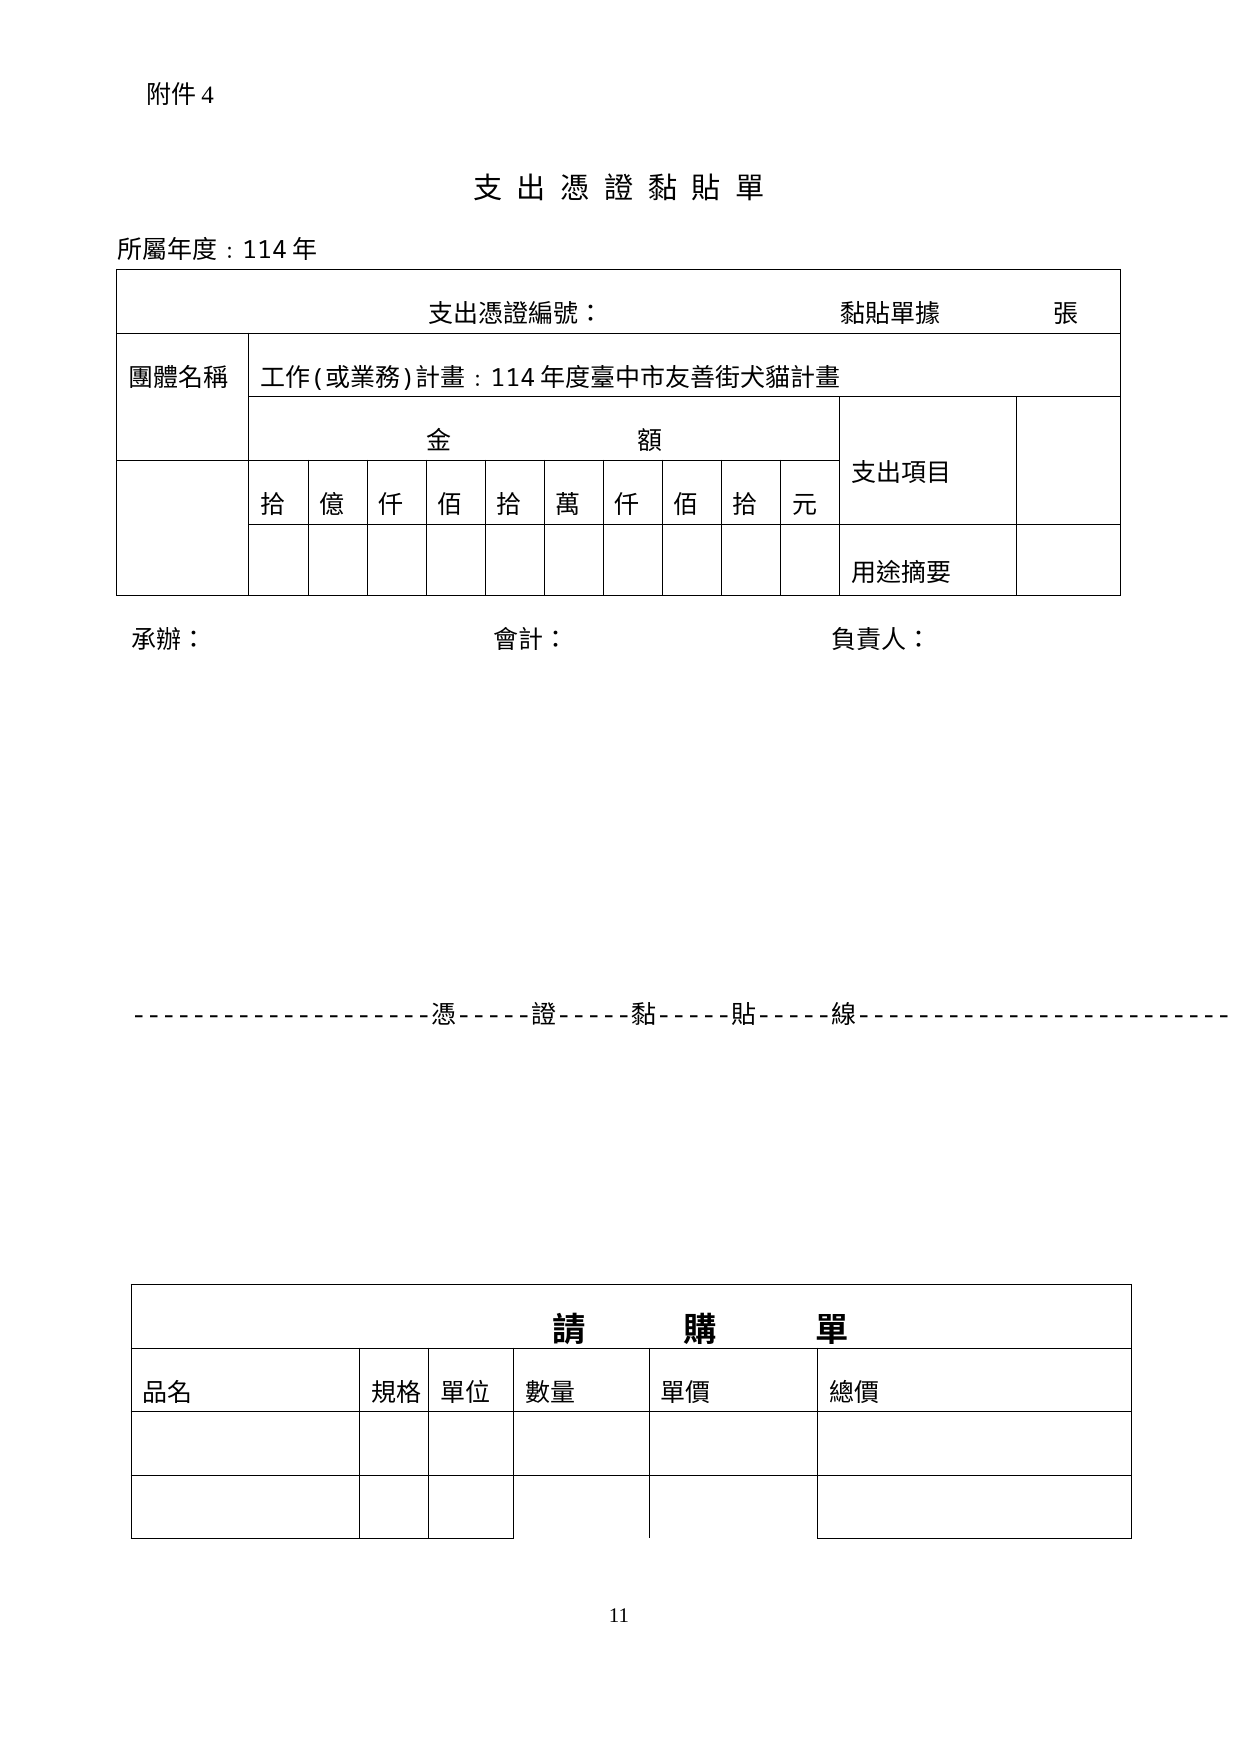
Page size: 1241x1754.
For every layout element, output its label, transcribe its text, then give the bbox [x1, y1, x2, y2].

text 支 出 憑 證 黏 貼 單 [131, 144, 1106, 206]
table_cell [117, 461, 248, 595]
table_cell [249, 525, 308, 595]
table_cell [545, 525, 603, 595]
table_cell 拾 [249, 461, 308, 524]
table_cell 規格 [360, 1349, 428, 1411]
table_cell 工作(或業務)計畫﹕114年度臺中市友善街犬貓計畫 [249, 334, 1120, 396]
table_cell [604, 525, 662, 595]
table_cell [360, 1412, 428, 1474]
table_cell [650, 1476, 817, 1538]
table_cell [1017, 525, 1120, 595]
table_cell 團體名稱 [117, 334, 248, 459]
table_cell [818, 1412, 1131, 1474]
table_cell 元 [781, 461, 839, 524]
table_cell [663, 525, 721, 595]
text [131, 67, 281, 123]
table_cell [427, 525, 485, 595]
text 承辦： 會計： 負責人： [131, 596, 1240, 659]
table_cell [429, 1476, 513, 1538]
text 附件4 [146, 74, 266, 111]
table_cell 單價 [650, 1349, 817, 1411]
table_cell 總價 [818, 1349, 1131, 1411]
table_cell [650, 1412, 817, 1474]
table_header 請購單 [132, 1285, 1131, 1347]
table_cell [781, 525, 839, 595]
table_header 支出憑證編號： 黏貼單據 張 [117, 270, 1120, 332]
table_cell 拾 [486, 461, 544, 524]
table_cell 用途摘要 [840, 525, 1016, 595]
table_cell [360, 1476, 428, 1538]
table_cell [818, 1476, 1131, 1538]
table_cell 品名 [132, 1349, 359, 1411]
table_cell 仟 [604, 461, 662, 524]
text --------------------憑-----證-----黏-----貼-----線------------------------- [131, 971, 1240, 1034]
table_cell [368, 525, 426, 595]
text 所屬年度﹕114年 [102, 206, 1106, 269]
table_cell 億 [309, 461, 367, 524]
table_cell 仟 [368, 461, 426, 524]
table_cell [132, 1476, 359, 1538]
table_cell [514, 1476, 649, 1538]
table_cell [429, 1412, 513, 1474]
table_cell 佰 [663, 461, 721, 524]
table_cell [309, 525, 367, 595]
table_cell [514, 1412, 649, 1474]
table_cell 佰 [427, 461, 485, 524]
table_cell 單位 [429, 1349, 513, 1411]
table_cell 金 額 [249, 397, 839, 459]
table_cell 拾 [722, 461, 780, 524]
table_cell 數量 [514, 1349, 649, 1411]
table_cell [1017, 397, 1120, 524]
table_cell [722, 525, 780, 595]
table_cell [486, 525, 544, 595]
table_cell [132, 1412, 359, 1474]
table_cell 支出項目 [840, 397, 1016, 524]
table_cell 萬 [545, 461, 603, 524]
